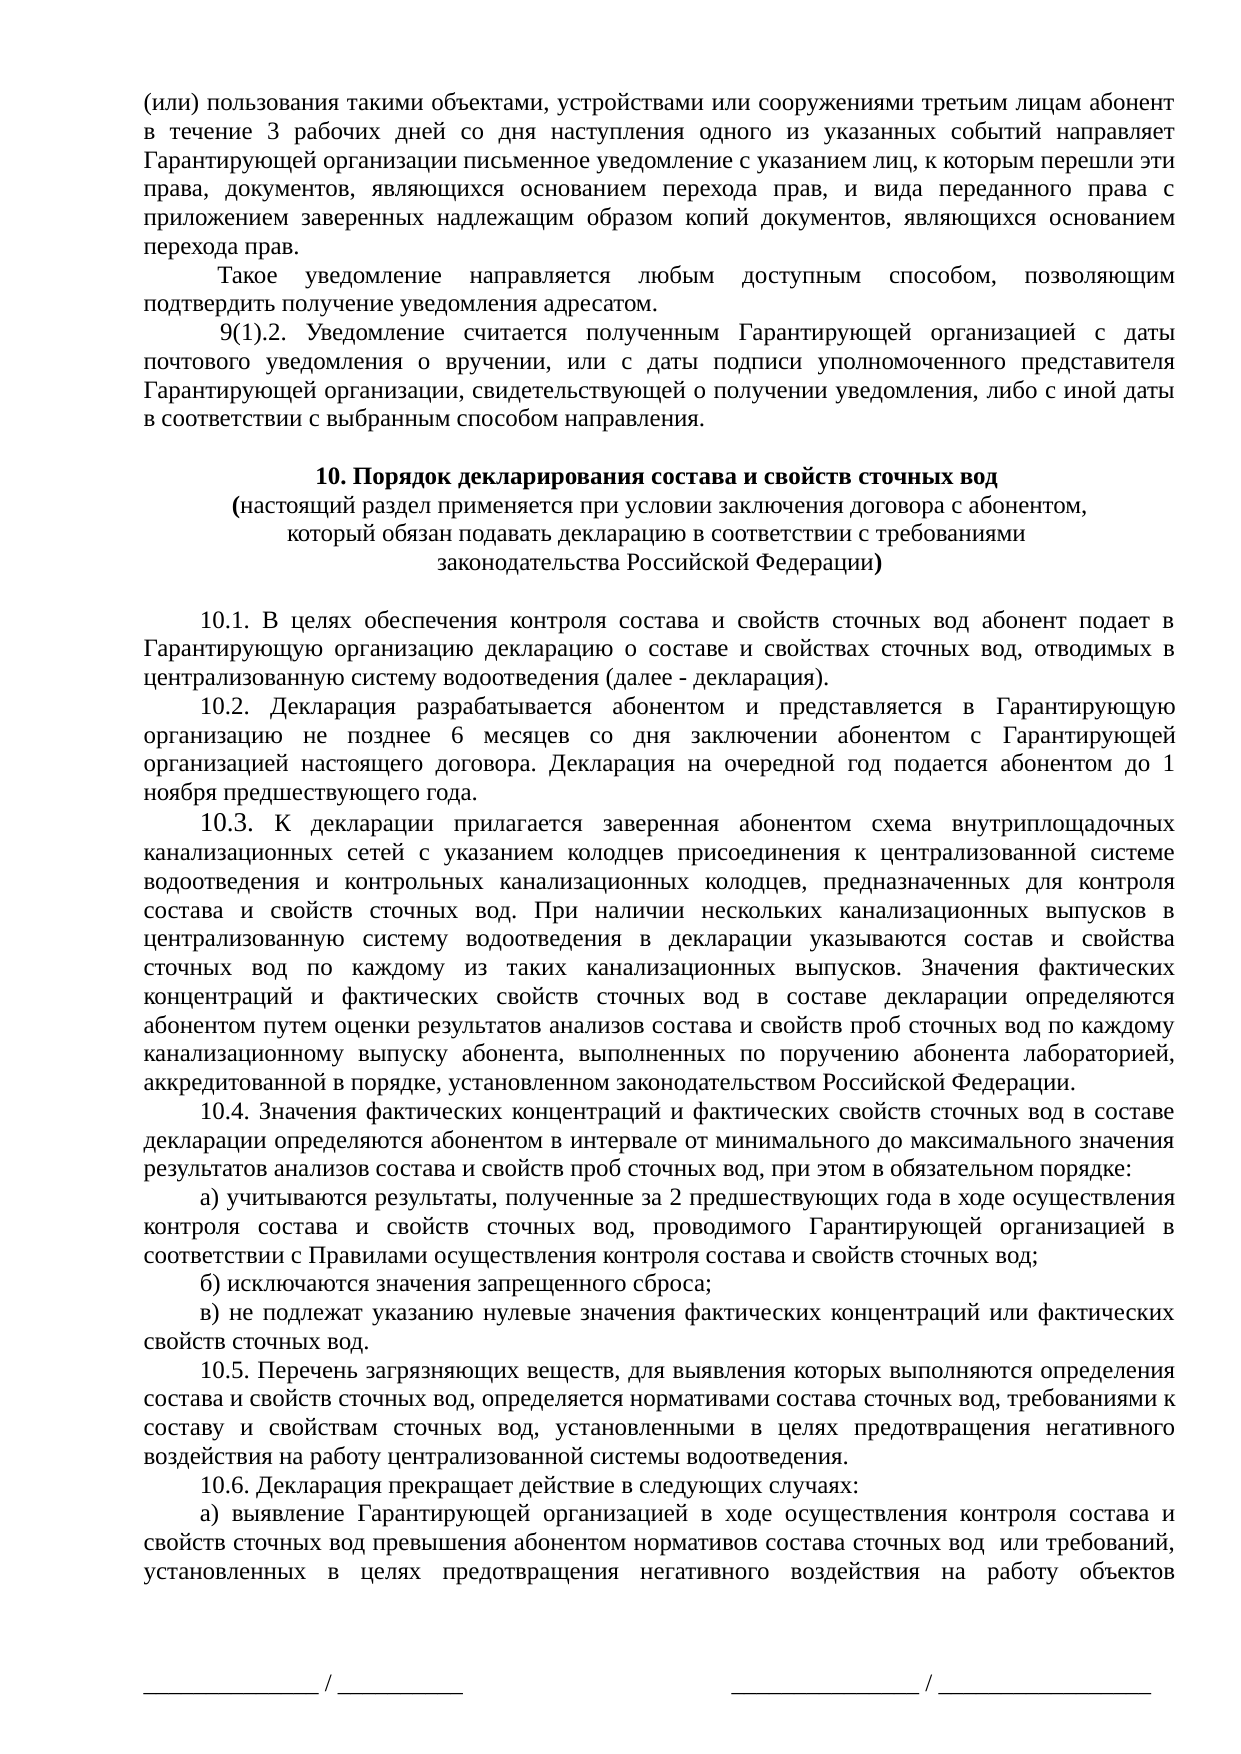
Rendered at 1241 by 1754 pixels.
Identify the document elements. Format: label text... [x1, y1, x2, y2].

text 10. Порядок декларирования состава и свойств сточных вод [143, 461, 1176, 490]
text который обязан подавать декларацию в соответствии с требованиями [143, 518, 1176, 547]
text 10.2. Декларация разрабатывается абонентом и представляется в Гарантирующую организацию не позднее 6 месяцев со дня заключении абонентом с Гарантирующей организацией настоящего договора. Декларация на очередной год подается абонентом до 1 ноября предшествующего года. [143, 691, 1176, 806]
text в) не подлежат указанию нулевые значения фактических концентраций или фактических свойств сточных вод. [143, 1297, 1176, 1355]
text а) учитываются результаты, полученные за 2 предшествующих года в ходе осуществления контроля состава и свойств сточных вод, проводимого Гарантирующей организацией в соответствии с Правилами осуществления контроля состава и свойств сточных вод; [143, 1182, 1176, 1268]
text 9(1).2. Уведомление считается полученным Гарантирующей организацией с даты почтового уведомления о вручении, или с даты подписи уполномоченного представителя Гарантирующей организации, свидетельствующей о получении уведомления, либо с иной даты в соответствии с выбранным способом направления. [143, 317, 1176, 432]
text 10.4. Значения фактических концентраций и фактических свойств сточных вод в составе декларации определяются абонентом в интервале от минимального до максимального значения результатов анализов состава и свойств проб сточных вод, при этом в обязательном порядке: [143, 1096, 1176, 1182]
text б) исключаются значения запрещенного сброса; [143, 1268, 1176, 1297]
text а) выявление Гарантирующей организацией в ходе осуществления контроля состава и свойств сточных вод превышения абонентом нормативов состава сточных вод или требований, установленных в целях предотвращения негативного воздействия на работу объектов [143, 1498, 1176, 1585]
text 10.3. К декларации прилагается заверенная абонентом схема внутриплощадочных канализационных сетей с указанием колодцев присоединения к централизованной системе водоотведения и контрольных канализационных колодцев, предназначенных для контроля состава и свойств сточных вод. При наличии нескольких канализационных выпусков в централизованную систему водоотведения в декларации указываются состав и свойства сточных вод по каждому из таких канализационных выпусков. Значения фактических концентраций и фактических свойств сточных вод в составе декларации определяются абонентом путем оценки результатов анализов состава и свойств проб сточных вод по каждому канализационному выпуску абонента, выполненных по поручению абонента лабораторией, аккредитованной в порядке, установленном законодательством Российской Федерации. [143, 806, 1176, 1096]
text Такое уведомление направляется любым доступным способом, позволяющим подтвердить получение уведомления адресатом. [143, 260, 1176, 317]
text 10.6. Декларация прекращает действие в следующих случаях: [143, 1470, 1176, 1498]
text (или) пользования такими объектами, устройствами или сооружениями третьим лицам абонент в течение 3 рабочих дней со дня наступления одного из указанных событий направляет Гарантирующей организации письменное уведомление с указанием лиц, к которым перешли эти права, документов, являющихся основанием перехода прав, и вида переданного права с приложением заверенных надлежащим образом копий документов, являющихся основанием перехода прав. [143, 87, 1176, 260]
text законодательства Российской Федерации) [143, 547, 1176, 576]
text (настоящий раздел применяется при условии заключения договора с абонентом, [143, 490, 1176, 518]
text 10.5. Перечень загрязняющих веществ, для выявления которых выполняются определения состава и свойств сточных вод, определяется нормативами состава сточных вод, требованиями к составу и свойствам сточных вод, установленными в целях предотвращения негативного воздействия на работу централизованной системы водоотведения. [143, 1355, 1176, 1470]
text 10.1. В целях обеспечения контроля состава и свойств сточных вод абонент подает в Гарантирующую организацию декларацию о составе и свойствах сточных вод, отводимых в централизованную систему водоотведения (далее - декларация). [143, 605, 1176, 691]
